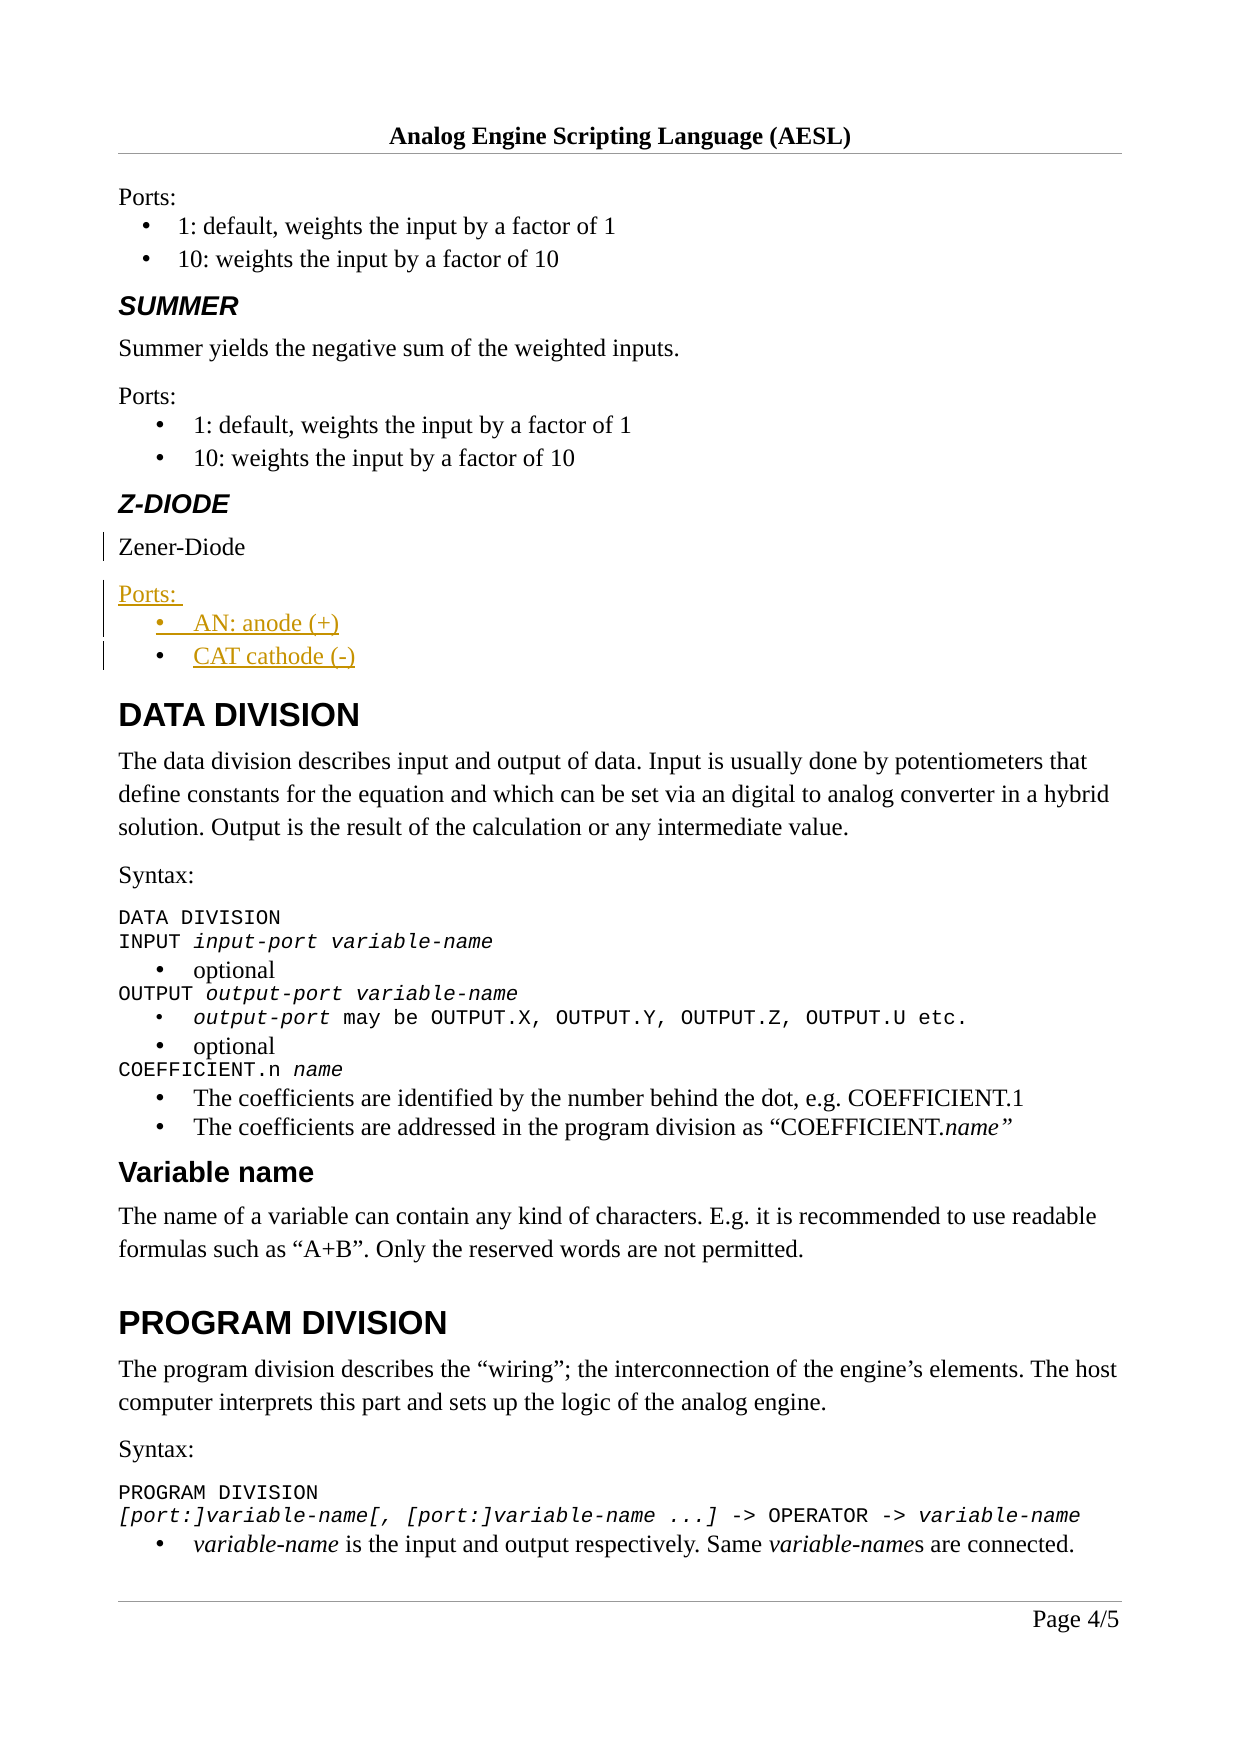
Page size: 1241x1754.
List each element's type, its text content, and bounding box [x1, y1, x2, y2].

text Syntax: [118, 1434, 1122, 1463]
text OUTPUT output-port variable-name [118, 983, 1122, 1007]
subtitle Variable name [118, 1155, 1122, 1189]
text DATA DIVISION [118, 907, 1122, 931]
text Zener-Diode [118, 532, 1122, 561]
list 1: default, weights the input by a factor of 1 [156, 410, 1122, 438]
list The coefficients are identified by the number behind the dot, e.g. COEFFICIENT.1 [156, 1083, 1122, 1112]
text The data division describes input and output of data. Input is usually done by potentiometers that define constants for the equation and which can be set via an digital to analog converter in a hybrid solution. Output is the result of the calculation or any intermediate value. [118, 746, 1122, 841]
text Summer yields the negative sum of the weighted inputs. [118, 333, 1122, 362]
list output-port may be OUTPUT.X, OUTPUT.Y, OUTPUT.Z, OUTPUT.U etc. [156, 1007, 1122, 1031]
text INPUT input-port variable-name [118, 931, 1122, 955]
list AN: anode (+) [156, 608, 1122, 637]
subtitle Z-DIODE [118, 488, 1122, 519]
text The program division describes the “wiring”; the interconnection of the engine’s elements. The host computer interprets this part and sets up the logic of the analog engine. [118, 1354, 1122, 1415]
text [port:]variable-name[, [port:]variable-name ...] -> OPERATOR -> variable-name [118, 1506, 1122, 1529]
list 10: weights the input by a factor of 10 [142, 244, 1122, 273]
subtitle DATA DIVISION [118, 695, 1122, 734]
text Ports: [118, 381, 1122, 410]
list The coefficients are addressed in the program division as “COEFFICIENT.name” [156, 1112, 1122, 1141]
subtitle PROGRAM DIVISION [118, 1303, 1122, 1341]
list optional [156, 955, 1122, 983]
text Ports: [118, 182, 1122, 211]
text COEFFICIENT.n name [118, 1059, 1122, 1083]
list 1: default, weights the input by a factor of 1 [142, 211, 1122, 240]
text Syntax: [118, 860, 1122, 888]
list variable-name is the input and output respectively. Same variable-names are connected. [156, 1529, 1122, 1558]
list CAT cathode (-) [156, 641, 1122, 670]
text The name of a variable can contain any kind of characters. E.g. it is recommended to use readable formulas such as “A+B”. Only the reserved words are not permitted. [118, 1201, 1122, 1263]
list 10: weights the input by a factor of 10 [156, 443, 1122, 471]
text PROGRAM DIVISION [118, 1482, 1122, 1506]
text Ports: [118, 579, 1122, 608]
list optional [156, 1031, 1122, 1059]
subtitle SUMMER [118, 289, 1122, 321]
